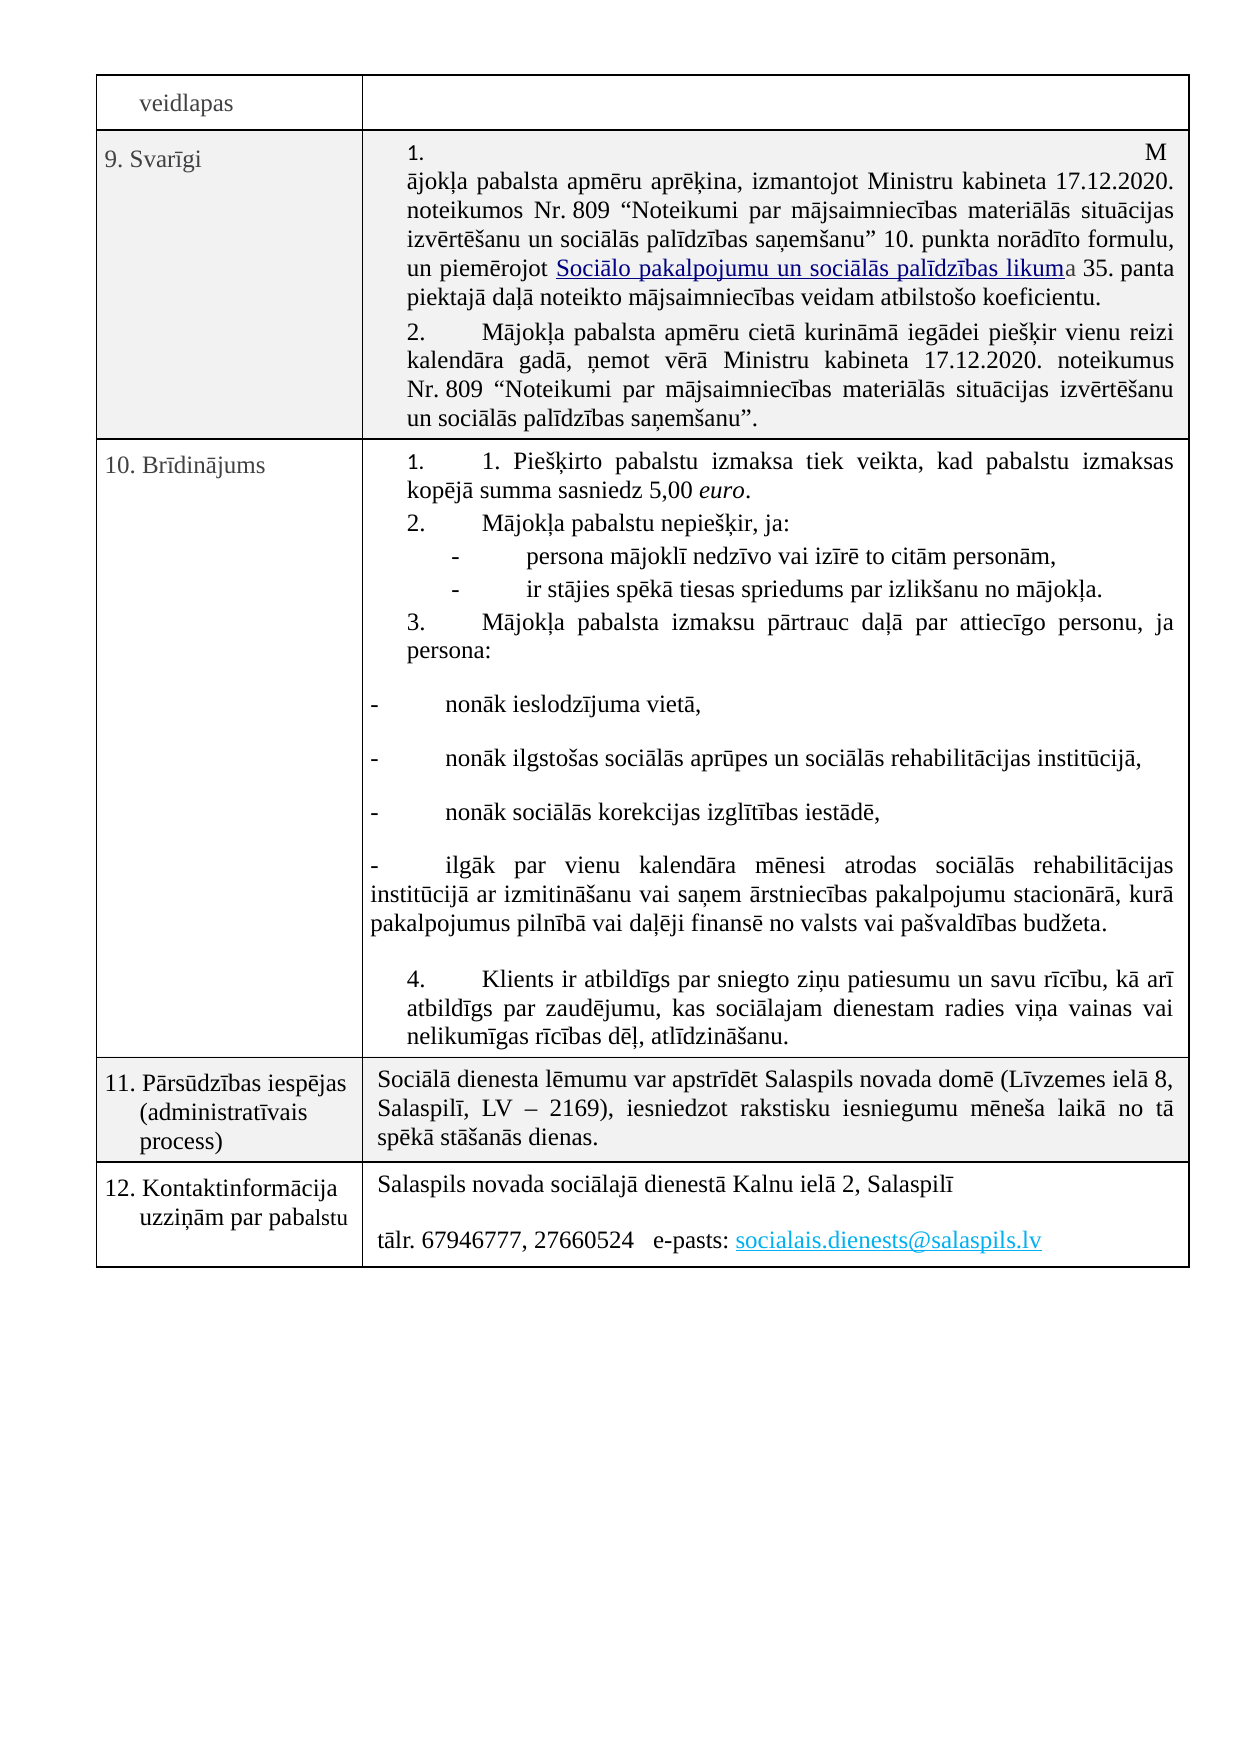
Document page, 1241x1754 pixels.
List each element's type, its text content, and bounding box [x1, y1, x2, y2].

table_cell 12. Kontaktinformācija uzziņām par pabalstu [97, 1163, 362, 1266]
table_cell 1. Piešķirto pabalstu izmaksa tiek veikta, kad pabalstu izmaksas kopējā summa sasniedz 5,00 euro. Mājokļa pabalstu nepiešķir, ja: persona mājoklī nedzīvo vai izīrē to citām personām, ir stājies spēkā tiesas spriedums par izlikšanu no mājokļa. Mājokļa pabalsta izmaksu pārtrauc daļā par attiecīgo personu, ja persona: nonāk ieslodzījuma vietā, nonāk ilgstošas sociālās aprūpes un sociālās rehabilitācijas institūcijā, nonāk sociālās korekcijas izglītības iestādē, ilgāk par vienu kalendāra mēnesi atrodas sociālās rehabilitācijas institūcijā ar izmitināšanu vai saņem ārstniecības pakalpojumu stacionārā, kurā pakalpojumus pilnībā vai daļēji finansē no valsts vai pašvaldības budžeta. Klients ir atbildīgs par sniegto ziņu patiesumu un savu rīcību, kā arī atbildīgs par zaudējumu, kas sociālajam dienestam radies viņa vainas vai nelikumīgas rīcības dēļ, atlīdzināšanu. [363, 440, 1188, 1056]
table_cell veidlapas [97, 76, 362, 129]
table_cell Salaspils novada sociālajā dienestā Kalnu ielā 2, Salaspilī tālr. 67946777, 27660524 e-pasts: socialais.dienests@salaspils.lv [363, 1163, 1188, 1266]
table_cell Mājokļa pabalsta apmēru aprēķina, izmantojot Ministru kabineta 17.12.2020. noteikumos Nr. 809 “Noteikumi par mājsaimniecības materiālās situācijas izvērtēšanu un sociālās palīdzības saņemšanu” 10. punkta norādīto formulu, un piemērojot Sociālo pakalpojumu un sociālās palīdzības likuma 35. panta piektajā daļā noteikto mājsaimniecības veidam atbilstošo koeficientu. Mājokļa pabalsta apmēru cietā kurināmā iegādei piešķir vienu reizi kalendāra gadā, ņemot vērā Ministru kabineta 17.12.2020. noteikumus Nr. 809 “Noteikumi par mājsaimniecības materiālās situācijas izvērtēšanu un sociālās palīdzības saņemšanu”. [363, 131, 1188, 438]
table_cell 11. Pārsūdzības iespējas (administratīvais process) [97, 1058, 362, 1161]
table_cell [363, 76, 1188, 129]
table_cell 10. Brīdinājums [97, 440, 362, 1056]
table_cell Sociālā dienesta lēmumu var apstrīdēt Salaspils novada domē (Līvzemes ielā 8, Salaspilī, LV – 2169), iesniedzot rakstisku iesniegumu mēneša laikā no tā spēkā stāšanās dienas. [363, 1058, 1188, 1161]
table_cell 9. Svarīgi [97, 131, 362, 438]
